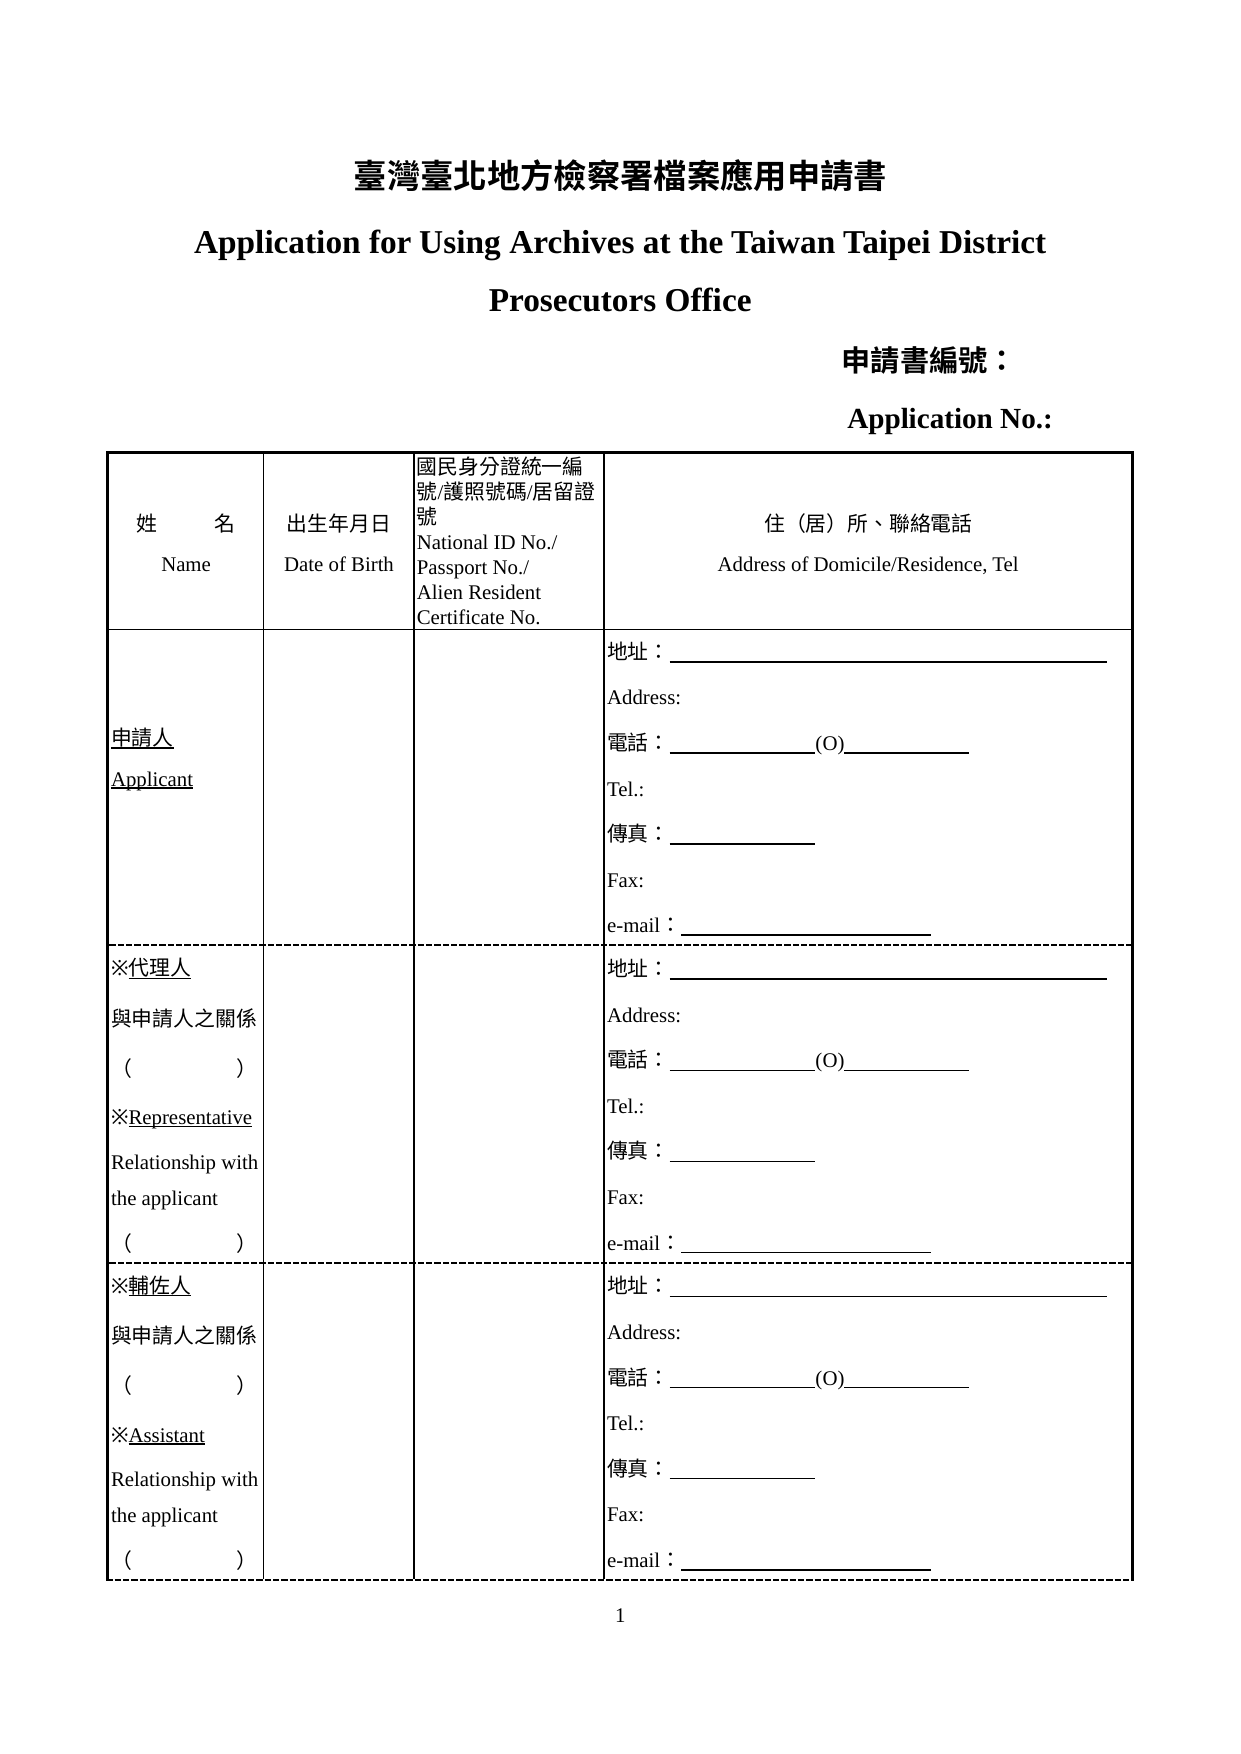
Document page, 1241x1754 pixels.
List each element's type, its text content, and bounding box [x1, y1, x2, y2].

table_cell [415, 1262, 603, 1579]
table_cell [264, 944, 413, 1262]
table_cell 地址： Address: 電話： (O) Tel.: 傳真： Fax: e-mail： [605, 944, 1131, 1262]
table_cell ※代理人 與申請人之關係 （ ） ※Representative Relationship with the applicant （ ） [109, 944, 263, 1262]
table_cell ※輔佐人 與申請人之關係 （ ） ※Assistant Relationship with the applicant （ ） [109, 1262, 263, 1579]
table_cell [264, 630, 413, 944]
table_header 出生年月日 Date of Birth [264, 454, 413, 629]
table_header 住（居）所、聯絡電話 Address of Domicile/Residence, Tel [605, 454, 1131, 629]
table_cell 申請人 Applicant [109, 630, 263, 944]
text Application No.: [187, 401, 1053, 434]
table_cell [264, 1262, 413, 1579]
table_cell [415, 944, 603, 1262]
table_cell 地址： Address: 電話： (O) Tel.: 傳真： Fax: e-mail： [605, 630, 1131, 944]
text 臺灣臺北地方檢察署檔案應用申請書 [187, 150, 1053, 198]
table_cell [415, 630, 603, 944]
table_header 姓 名 Name [109, 454, 263, 629]
table_header 國民身分證統一編號/護照號碼/居留證號 National ID No./ Passport No./ Alien Resident Certificate No. [415, 454, 603, 629]
table_cell 地址： Address: 電話： (O) Tel.: 傳真： Fax: e-mail： [605, 1262, 1131, 1579]
text 申請書編號： [187, 337, 1053, 379]
text Application for Using Archives at the Taiwan Taipei District Prosecutors Office [187, 222, 1053, 318]
